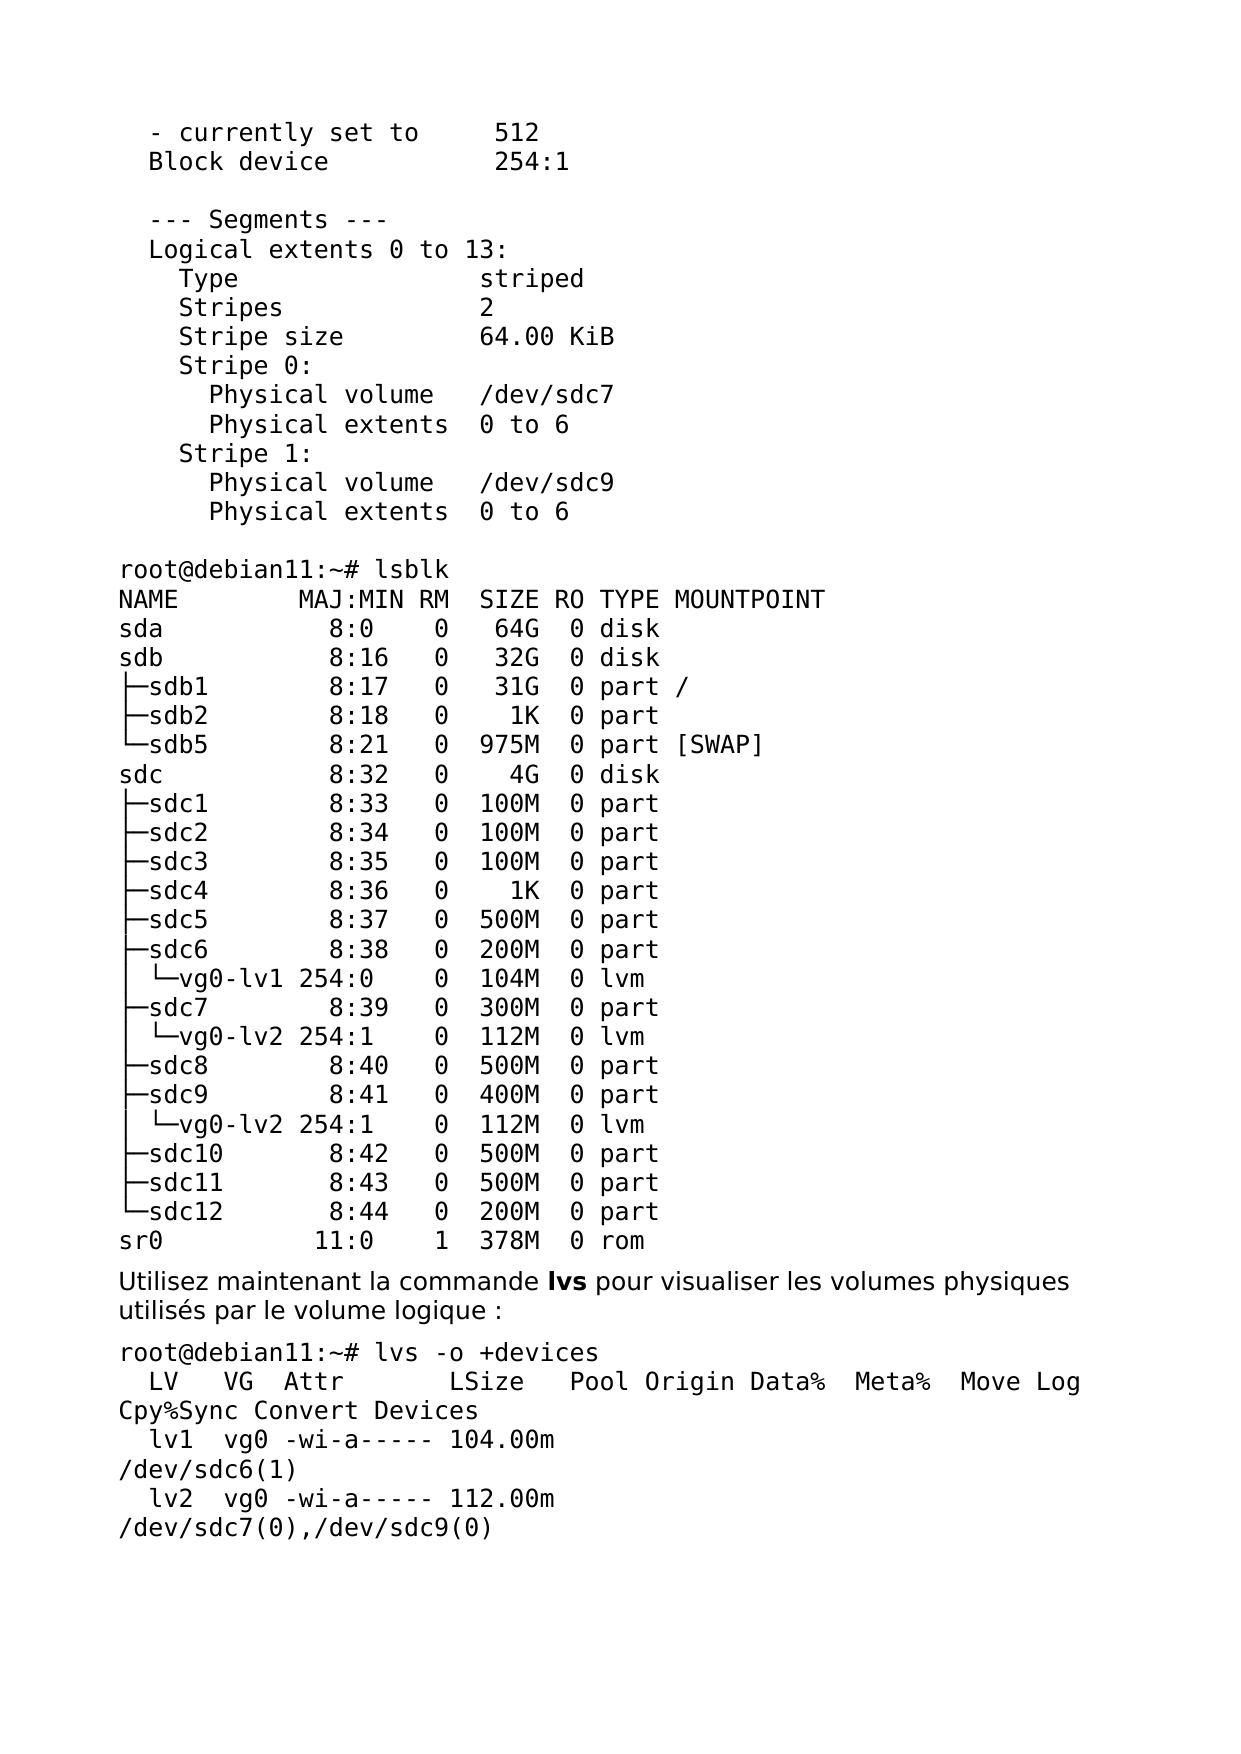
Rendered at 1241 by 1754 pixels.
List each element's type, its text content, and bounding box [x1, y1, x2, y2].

text Utilisez maintenant la commande lvs pour visualiser les volumes physiques utilisés par le volume logique : [118, 1267, 1122, 1326]
text root@debian11:~# lvs -o +devices LV VG Attr LSize Pool Origin Data% Meta% Move Log Cpy%Sync Convert Devices lv1 vg0 -wi-a----- 104.00m /dev/sdc6(1) lv2 vg0 -wi-a----- 112.00m /dev/sdc7(0),/dev/sdc9(0) [118, 1338, 1122, 1542]
text - currently set to 512 Block device 254:1 --- Segments --- Logical extents 0 to 13: Type striped Stripes 2 Stripe size 64.00 KiB Stripe 0: Physical volume /dev/sdc7 Physical extents 0 to 6 Stripe 1: Physical volume /dev/sdc9 Physical extents 0 to 6 root@debian11:~# lsblk NAME MAJ:MIN RM SIZE RO TYPE MOUNTPOINT sda 8:0 0 64G 0 disk sdb 8:16 0 32G 0 disk ├─sdb1 8:17 0 31G 0 part / ├─sdb2 8:18 0 1K 0 part └─sdb5 8:21 0 975M 0 part [SWAP] sdc 8:32 0 4G 0 disk ├─sdc1 8:33 0 100M 0 part ├─sdc2 8:34 0 100M 0 part ├─sdc3 8:35 0 100M 0 part ├─sdc4 8:36 0 1K 0 part ├─sdc5 8:37 0 500M 0 part ├─sdc6 8:38 0 200M 0 part │ └─vg0-lv1 254:0 0 104M 0 lvm ├─sdc7 8:39 0 300M 0 part │ └─vg0-lv2 254:1 0 112M 0 lvm ├─sdc8 8:40 0 500M 0 part ├─sdc9 8:41 0 400M 0 part │ └─vg0-lv2 254:1 0 112M 0 lvm ├─sdc10 8:42 0 500M 0 part ├─sdc11 8:43 0 500M 0 part └─sdc12 8:44 0 200M 0 part sr0 11:0 1 378M 0 rom [118, 118, 1122, 1256]
